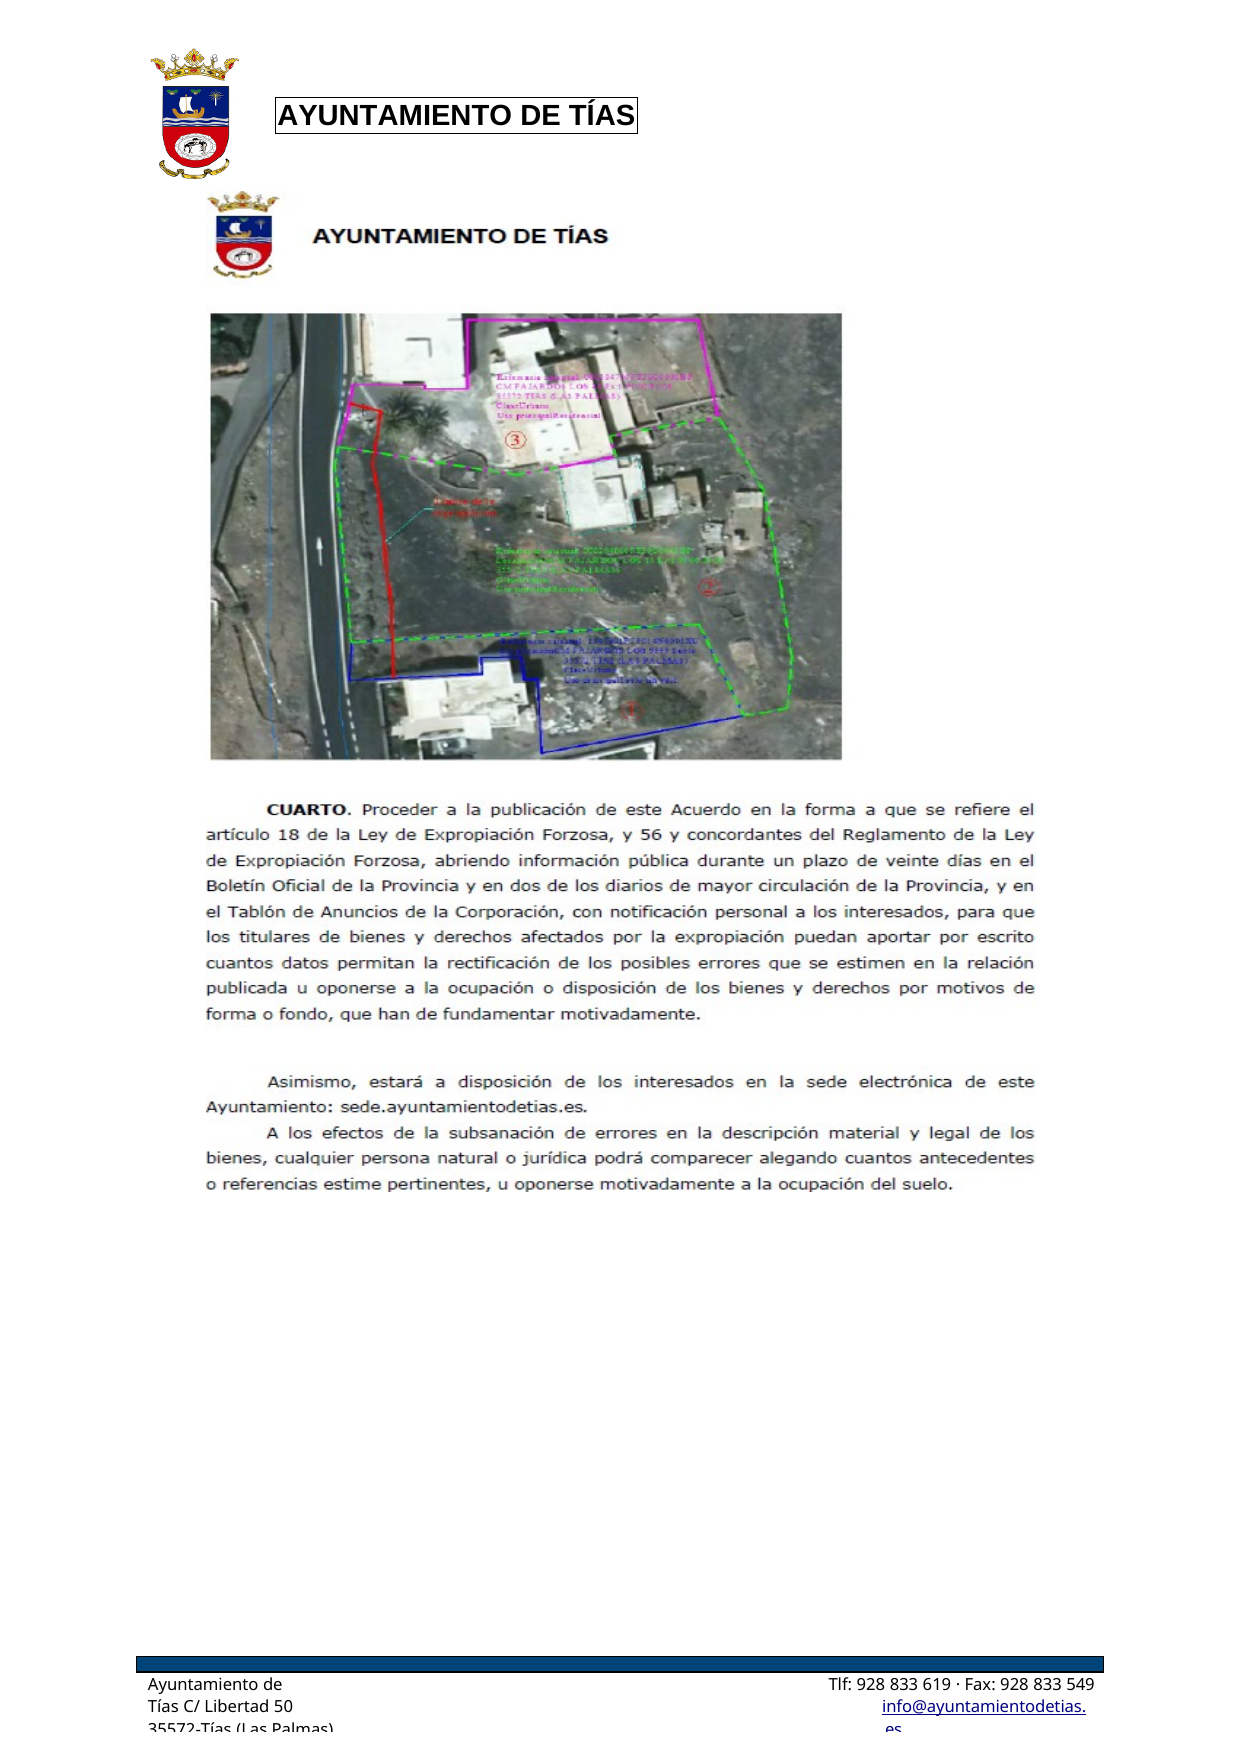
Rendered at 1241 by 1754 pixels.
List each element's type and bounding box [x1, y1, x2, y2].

picture [150, 48, 241, 179]
picture [205, 191, 1036, 1192]
